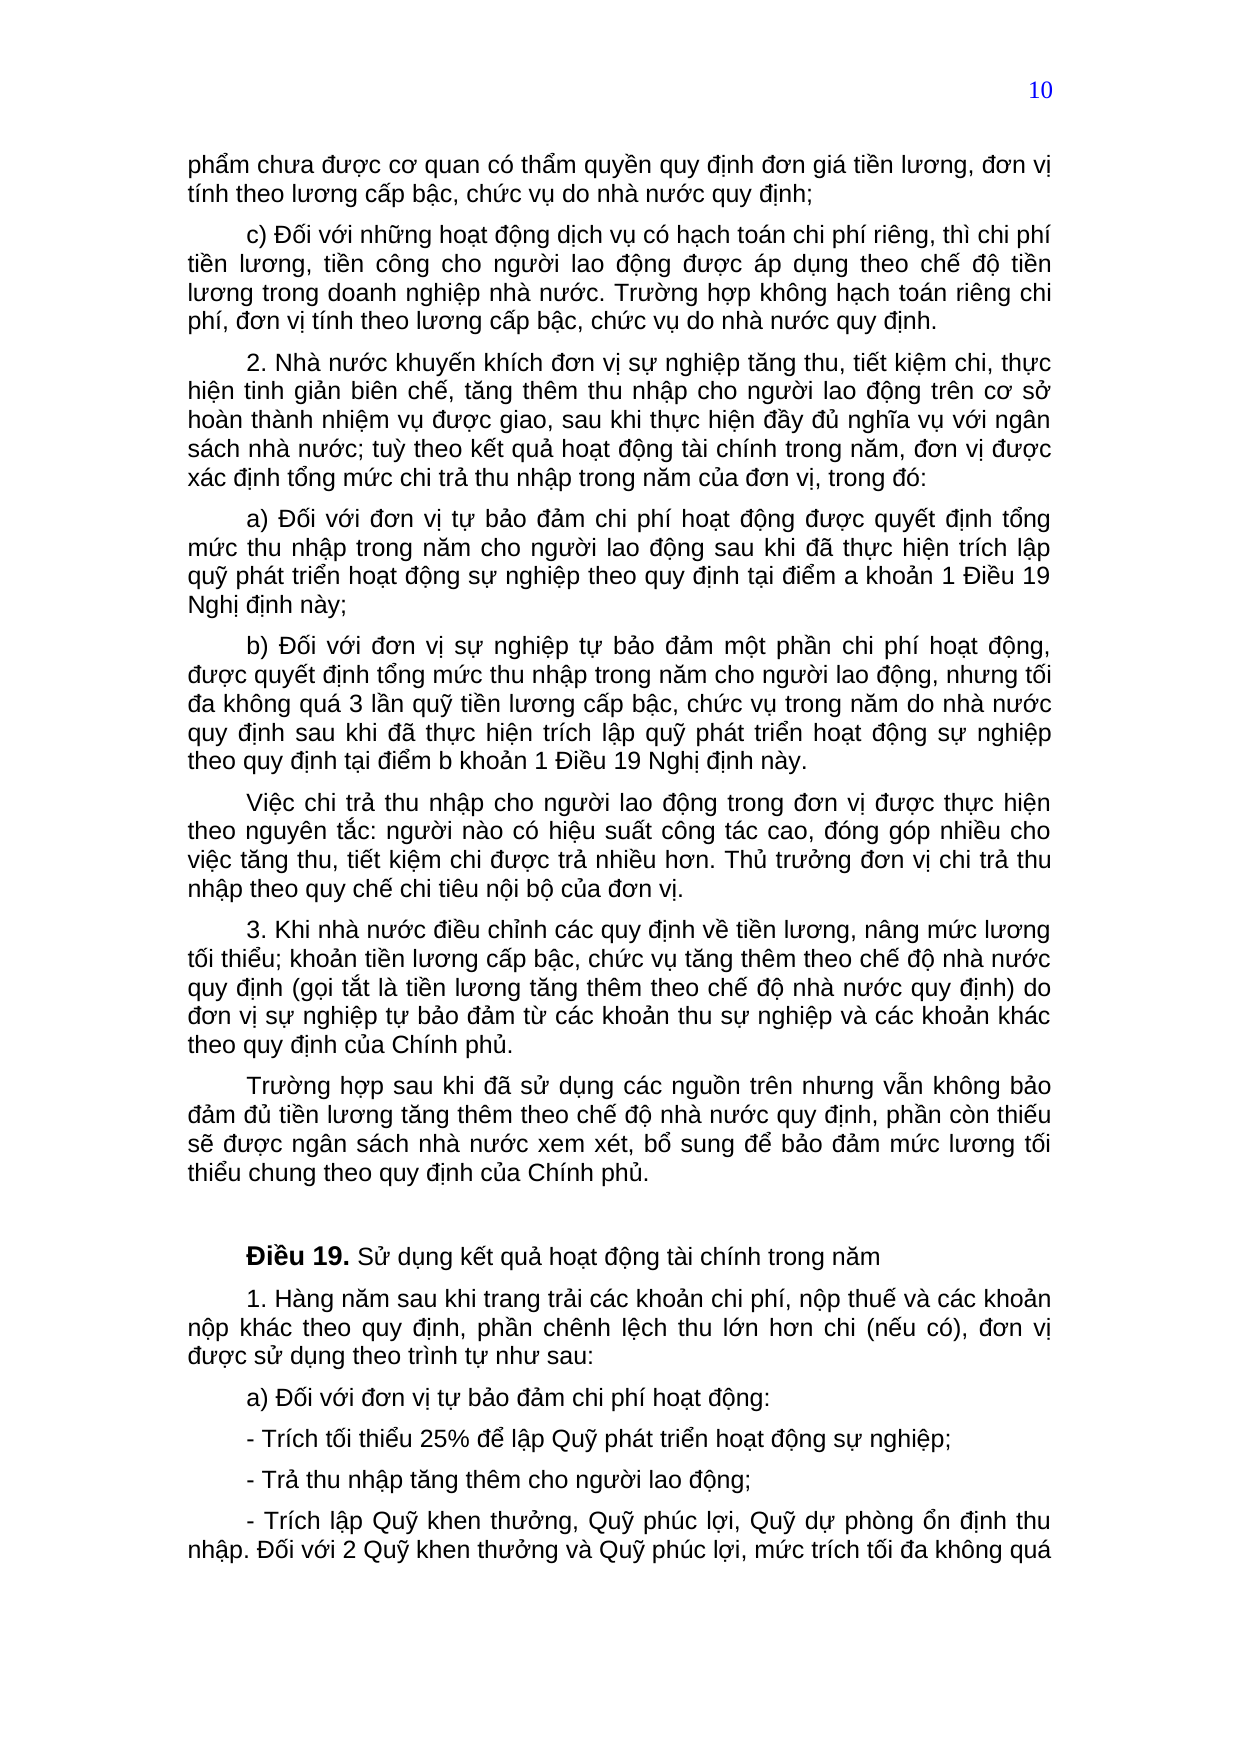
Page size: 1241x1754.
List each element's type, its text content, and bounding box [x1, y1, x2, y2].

text Việc chi trả thu nhập cho người lao động trong đơn vị được thực hiện theo nguyên tắc: người nào có hiệu suất công tác cao, đóng góp nhiều cho việc tăng thu, tiết kiệm chi được trả nhiều hơn. Thủ trưởng đơn vị chi trả thu nhập theo quy chế chi tiêu nội bộ của đơn vị. [187, 787, 1053, 902]
text c) Đối với những hoạt động dịch vụ có hạch toán chi phí riêng, thì chi phí tiền lương, tiền công cho người lao động được áp dụng theo chế độ tiền lương trong doanh nghiệp nhà nước. Trường hợp không hạch toán riêng chi phí, đơn vị tính theo lương cấp bậc, chức vụ do nhà nước quy định. [187, 220, 1053, 335]
text b) Đối với đơn vị sự nghiệp tự bảo đảm một phần chi phí hoạt động, được quyết định tổng mức thu nhập trong năm cho người lao động, nhưng tối đa không quá 3 lần quỹ tiền lương cấp bậc, chức vụ trong năm do nhà nước quy định sau khi đã thực hiện trích lập quỹ phát triển hoạt động sự nghiệp theo quy định tại điểm b khoản 1 Điều 19 Nghị định này. [187, 631, 1053, 775]
text phẩm chưa được cơ quan có thẩm quyền quy định đơn giá tiền lương, đơn vị tính theo lương cấp bậc, chức vụ do nhà nước quy định; [187, 150, 1053, 207]
text 1. Hàng năm sau khi trang trải các khoản chi phí, nộp thuế và các khoản nộp khác theo quy định, phần chênh lệch thu lớn hơn chi (nếu có), đơn vị được sử dụng theo trình tự như sau: [187, 1284, 1053, 1370]
text Trường hợp sau khi đã sử dụng các nguồn trên nhưng vẫn không bảo đảm đủ tiền lương tăng thêm theo chế độ nhà nước quy định, phần còn thiếu sẽ được ngân sách nhà nước xem xét, bổ sung để bảo đảm mức lương tối thiểu chung theo quy định của Chính phủ. [187, 1071, 1053, 1186]
text 2. Nhà nước khuyến khích đơn vị sự nghiệp tăng thu, tiết kiệm chi, thực hiện tinh giản biên chế, tăng thêm thu nhập cho người lao động trên cơ sở hoàn thành nhiệm vụ được giao, sau khi thực hiện đầy đủ nghĩa vụ với ngân sách nhà nước; tuỳ theo kết quả hoạt động tài chính trong năm, đơn vị được xác định tổng mức chi trả thu nhập trong năm của đơn vị, trong đó: [187, 347, 1053, 491]
text - Trả thu nhập tăng thêm cho người lao động; [187, 1465, 1053, 1494]
text - Trích tối thiểu 25% để lập Quỹ phát triển hoạt động sự nghiệp; [187, 1424, 1053, 1452]
text a) Đối với đơn vị tự bảo đảm chi phí hoạt động được quyết định tổng mức thu nhập trong năm cho người lao động sau khi đã thực hiện trích lập quỹ phát triển hoạt động sự nghiệp theo quy định tại điểm a khoản 1 Điều 19 Nghị định này; [187, 504, 1053, 619]
text a) Đối với đơn vị tự bảo đảm chi phí hoạt động: [187, 1382, 1053, 1411]
text Điều 19. Sử dụng kết quả hoạt động tài chính trong năm [187, 1240, 1053, 1271]
text 3. Khi nhà nước điều chỉnh các quy định về tiền lương, nâng mức lương tối thiểu; khoản tiền lương cấp bậc, chức vụ tăng thêm theo chế độ nhà nước quy định (gọi tắt là tiền lương tăng thêm theo chế độ nhà nước quy định) do đơn vị sự nghiệp tự bảo đảm từ các khoản thu sự nghiệp và các khoản khác theo quy định của Chính phủ. [187, 915, 1053, 1059]
text - Trích lập Quỹ khen thưởng, Quỹ phúc lợi, Quỹ dự phòng ổn định thu nhập. Đối với 2 Quỹ khen thưởng và Quỹ phúc lợi, mức trích tối đa không quá [187, 1506, 1053, 1564]
